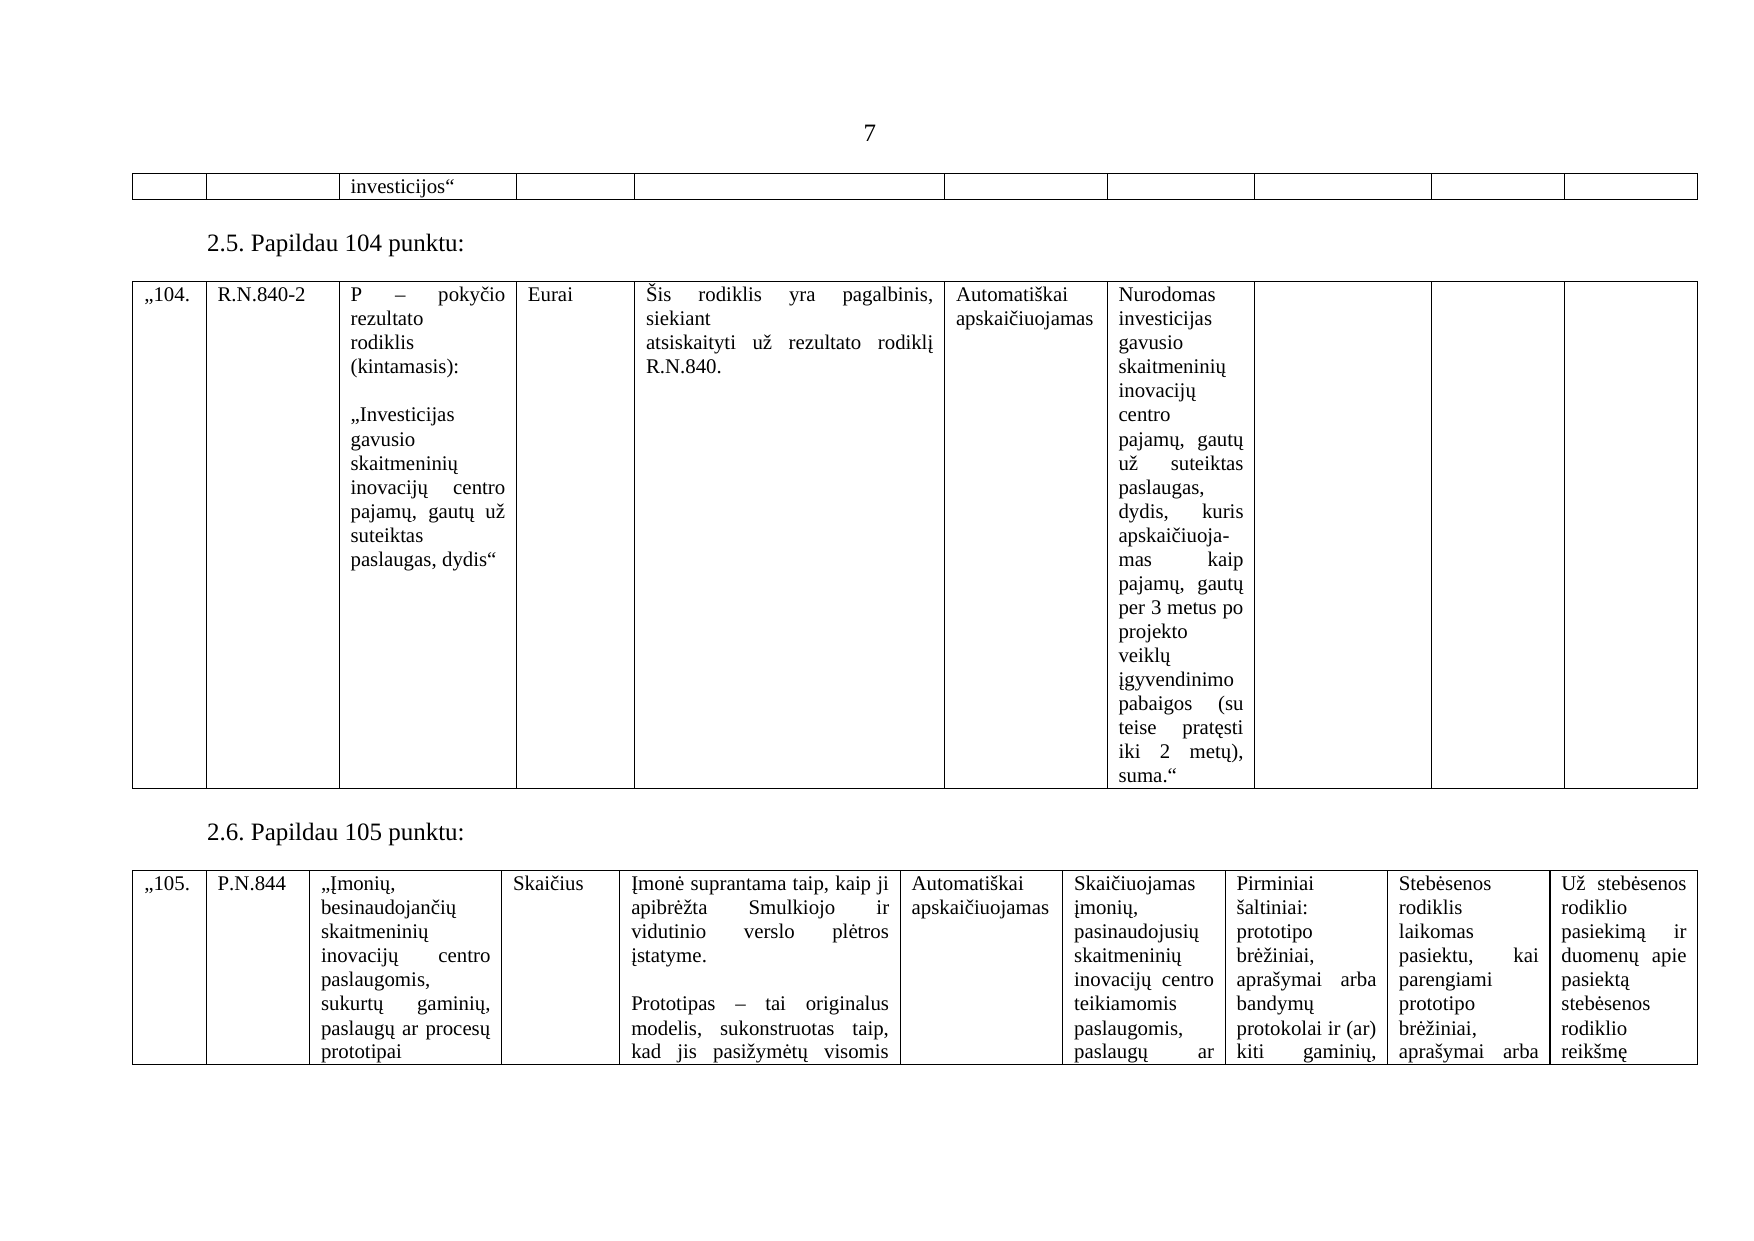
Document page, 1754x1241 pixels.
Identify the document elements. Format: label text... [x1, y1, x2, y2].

table_header [133, 174, 206, 198]
table_header [1432, 282, 1564, 787]
table_header Šis rodiklis yra pagalbinis, siekiant atsiskaityti už rezultato rodiklį R.N.840. [635, 282, 944, 787]
table_header P.N.844 [207, 871, 309, 1063]
table_header Skaičius [502, 871, 619, 1063]
table_header [1565, 282, 1697, 787]
text 2.6. Papildau 105 punktu: [133, 817, 1606, 846]
table_header Automatiškai apskaičiuojamas [901, 871, 1062, 1063]
table_header Pirminiai šaltiniai: prototipo brėžiniai, aprašymai arba bandymų protokolai ir (ar) kiti gaminių, [1226, 871, 1387, 1063]
table_header [1255, 174, 1431, 198]
table_header [635, 174, 944, 198]
table_header R.N.840-2 [207, 282, 339, 787]
table_header Įmonė suprantama taip, kaip ji apibrėžta Smulkiojo ir vidutinio verslo plėtros įstatyme. Prototipas – tai originalus modelis, sukonstruotas taip, kad jis pasižymėtų visomis [620, 871, 900, 1063]
table_header Už stebėsenos rodiklio pasiekimą ir duomenų apie pasiektą stebėsenos rodiklio reikšmę [1551, 871, 1697, 1063]
table_header P – pokyčio rezultato rodiklis (kintamasis): „Investicijas gavusio skaitmeninių inovacijų centro pajamų, gautų už suteiktas paslaugas, dydis“ [340, 282, 516, 787]
text 2.5. Papildau 104 punktu: [133, 228, 1606, 257]
table_header Eurai [517, 282, 634, 787]
table_header Automatiškai apskaičiuojamas [945, 282, 1107, 787]
table_header investicijos“ [340, 174, 516, 198]
table_header [207, 174, 339, 198]
table_header Skaičiuojamas įmonių, pasinaudojusių skaitmeninių inovacijų centro teikiamomis paslaugomis, paslaugų ar [1063, 871, 1225, 1063]
table_header „104. [133, 282, 206, 787]
table_header Nurodomas investicijas gavusio skaitmeninių inovacijų centro pajamų, gautų už suteiktas paslaugas, dydis, kuris apskaičiuoja-mas kaip pajamų, gautų per 3 metus po projekto veiklų įgyvendinimo pabaigos (su teise pratęsti iki 2 metų), suma.“ [1108, 282, 1254, 787]
table_header [1432, 174, 1564, 198]
table_header „Įmonių, besinaudojančių skaitmeninių inovacijų centro paslaugomis, sukurtų gaminių, paslaugų ar procesų prototipai [310, 871, 501, 1063]
table_header [1108, 174, 1254, 198]
table_header „105. [133, 871, 206, 1063]
table_header [1565, 174, 1697, 198]
table_header [517, 174, 634, 198]
table_header [945, 174, 1107, 198]
table_header [1255, 282, 1431, 787]
table_header Stebėsenos rodiklis laikomas pasiektu, kai parengiami prototipo brėžiniai, aprašymai arba [1388, 871, 1549, 1063]
